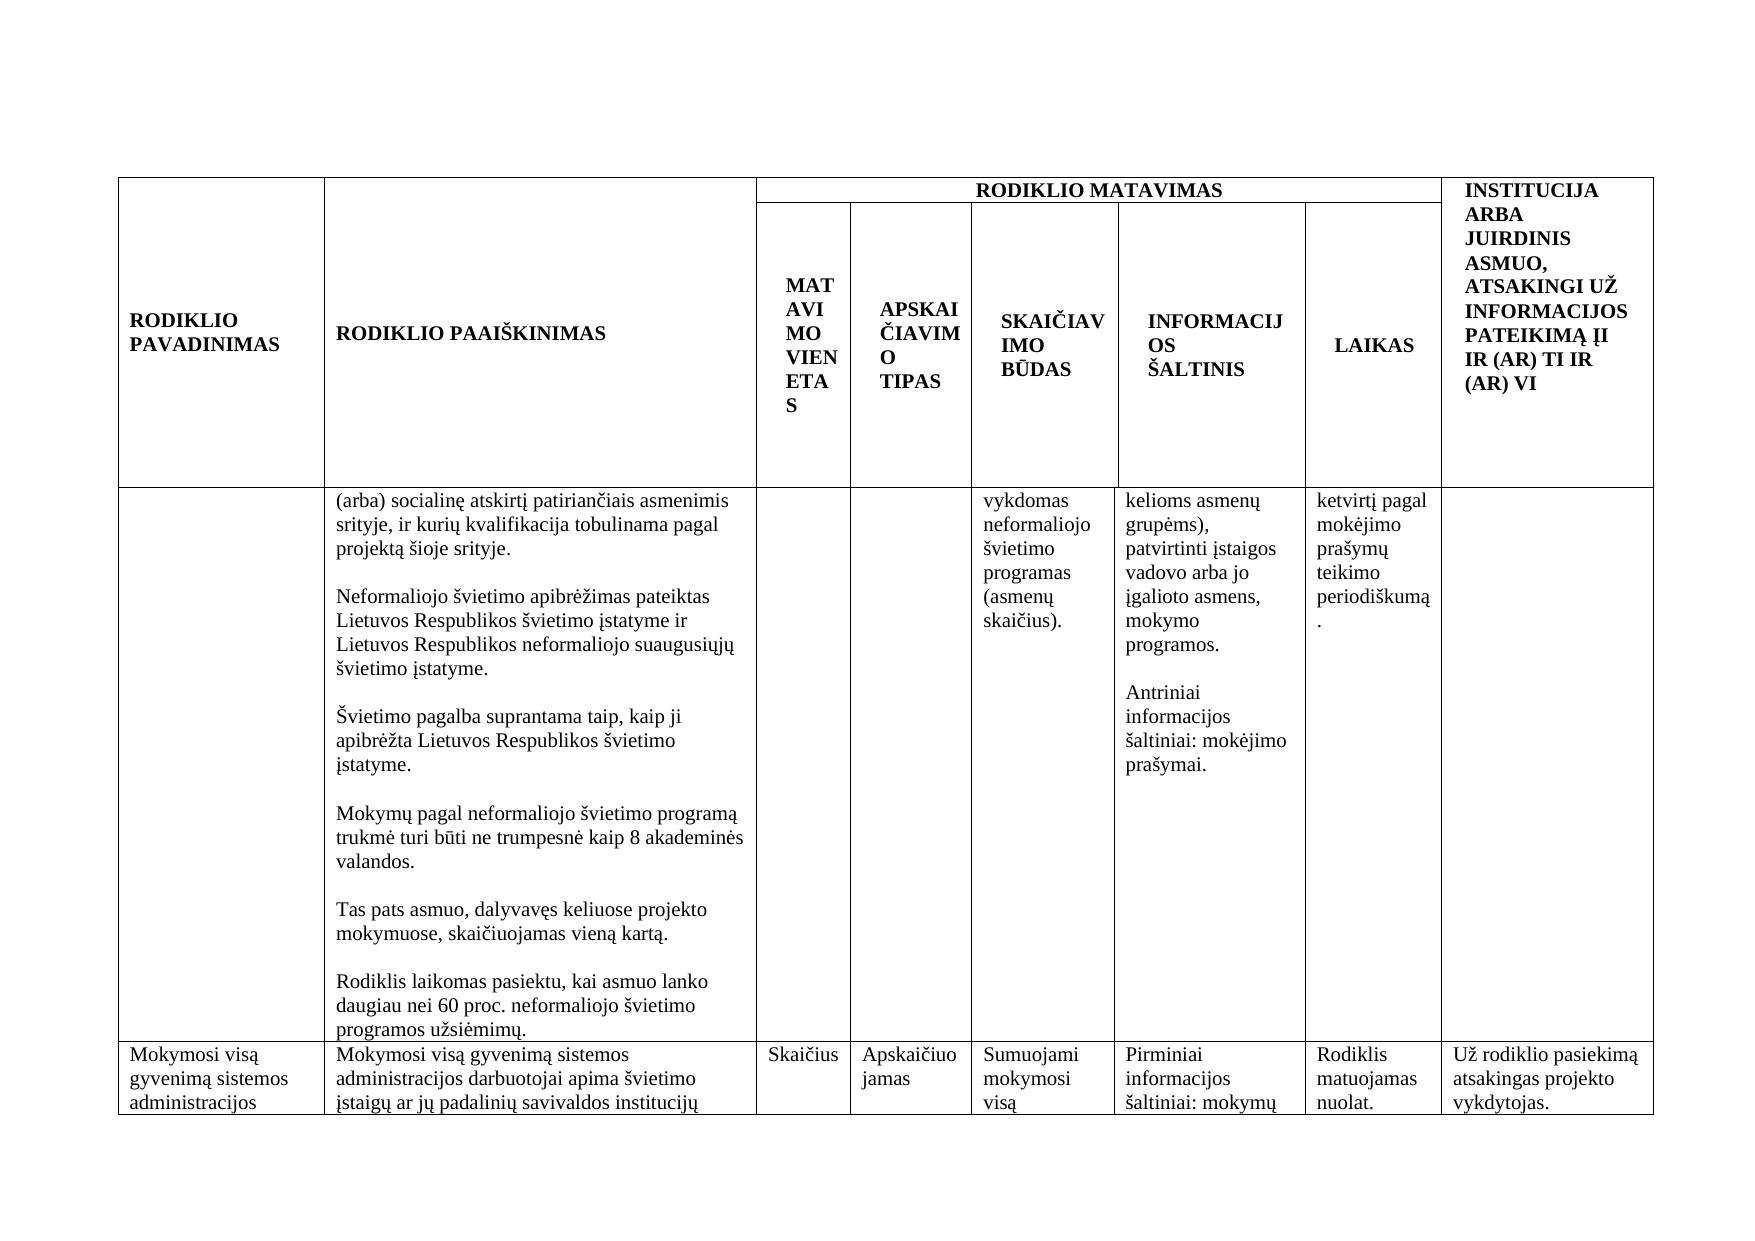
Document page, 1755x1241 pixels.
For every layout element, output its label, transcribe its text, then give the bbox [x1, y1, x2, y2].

table_cell Skaičius [757, 1042, 850, 1114]
table_cell INFORMACIJOS ŠALTINIS [1119, 203, 1305, 487]
table_cell [1442, 488, 1653, 1041]
table_cell Pirminiai informacijos šaltiniai: mokymų [1115, 1042, 1305, 1114]
table_cell Mokymosi visą gyvenimą sistemos administracijos darbuotojai apima švietimo įstaigų ar jų padalinių savivaldos institucijų [325, 1042, 756, 1114]
table_header RODIKLIO MATAVIMAS [757, 178, 1441, 202]
table_cell APSKAIČIAVIMO TIPAS [851, 203, 971, 487]
table_cell Už rodiklio pasiekimą atsakingas projekto vykdytojas. [1442, 1042, 1653, 1114]
table_cell vykdomas neformaliojo švietimo programas (asmenų skaičius). [972, 488, 1114, 1041]
table_header RODIKLIO PAAIŠKINIMAS [325, 178, 756, 487]
table_cell Mokymosi visą gyvenimą sistemos administracijos [119, 1042, 324, 1114]
table_cell ketvirtį pagal mokėjimo prašymų teikimo periodiškumą. [1306, 488, 1441, 1041]
table_header RODIKLIO PAVADINIMAS [119, 178, 324, 487]
table_header Institucija arba juirdinis asmuo, atsakingi už informacijos pateikimą įI ir (ar) tI ir (ar) vI [1442, 178, 1653, 487]
table_cell MATAVIMO VIENETAS [757, 203, 850, 487]
table_cell (arba) socialinę atskirtį patiriančiais asmenimis srityje, ir kurių kvalifikacija tobulinama pagal projektą šioje srityje. Neformaliojo švietimo apibrėžimas pateiktas Lietuvos Respublikos švietimo įstatyme ir Lietuvos Respublikos neformaliojo suaugusiųjų švietimo įstatyme. Švietimo pagalba suprantama taip, kaip ji apibrėžta Lietuvos Respublikos švietimo įstatyme. Mokymų pagal neformaliojo švietimo programą trukmė turi būti ne trumpesnė kaip 8 akademinės valandos. Tas pats asmuo, dalyvavęs keliuose projekto mokymuose, skaičiuojamas vieną kartą. Rodiklis laikomas pasiektu, kai asmuo lanko daugiau nei 60 proc. neformaliojo švietimo programos užsiėmimų. [325, 488, 756, 1041]
table_cell LAIKAS [1306, 203, 1441, 487]
table_cell [757, 488, 850, 1041]
table_cell kelioms asmenų grupėms), patvirtinti įstaigos vadovo arba jo įgalioto asmens, mokymo programos. Antriniai informacijos šaltiniai: mokėjimo prašymai. [1115, 488, 1305, 1041]
table_cell [119, 488, 324, 1041]
table_cell Apskaičiuojamas [851, 1042, 971, 1114]
table_cell Sumuojami mokymosi visą [972, 1042, 1114, 1114]
table_cell Rodiklis matuojamas nuolat. [1306, 1042, 1441, 1114]
table_cell SKAIČIAVIMO BŪDAS [972, 203, 1118, 487]
table_cell [851, 488, 971, 1041]
